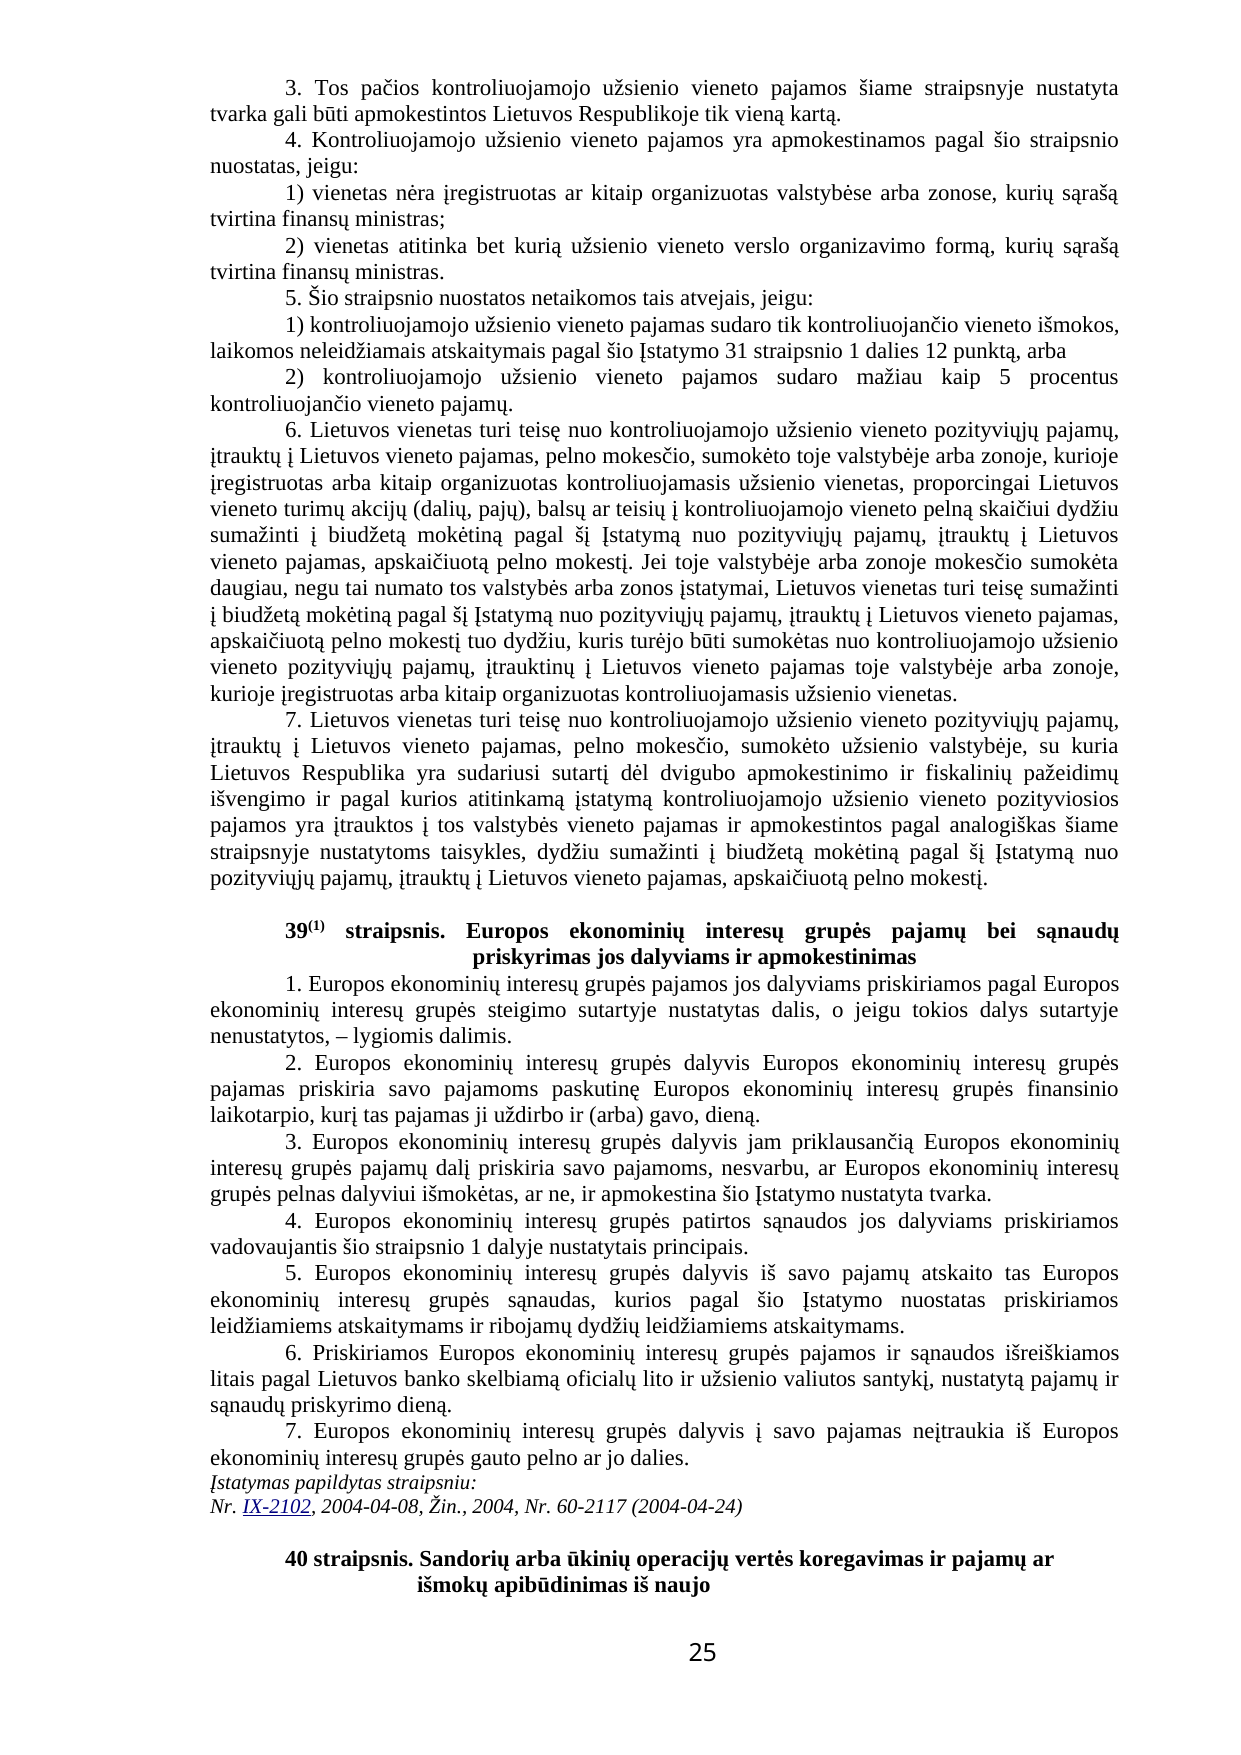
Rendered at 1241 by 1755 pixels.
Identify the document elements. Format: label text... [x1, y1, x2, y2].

text 3. Tos pačios kontroliuojamojo užsienio vieneto pajamos šiame straipsnyje nustatyta tvarka gali būti apmokestintos Lietuvos Respublikoje tik vieną kartą. [210, 73, 1120, 126]
text 5. Europos ekonominių interesų grupės dalyvis iš savo pajamų atskaito tas Europos ekonominių interesų grupės sąnaudas, kurios pagal šio Įstatymo nuostatas priskiriamos leidžiamiems atskaitymams ir ribojamų dydžių leidžiamiems atskaitymams. [210, 1259, 1120, 1338]
text 2) vienetas atitinka bet kurią užsienio vieneto verslo organizavimo formą, kurių sąrašą tvirtina finansų ministras. [210, 232, 1120, 284]
text 1) kontroliuojamojo užsienio vieneto pajamas sudaro tik kontroliuojančio vieneto išmokos, laikomos neleidžiamais atskaitymais pagal šio Įstatymo 31 straipsnio 1 dalies 12 punktą, arba [210, 311, 1120, 363]
text 5. Šio straipsnio nuostatos netaikomos tais atvejais, jeigu: [210, 284, 1120, 311]
text 4. Kontroliuojamojo užsienio vieneto pajamos yra apmokestinamos pagal šio straipsnio nuostatas, jeigu: [210, 126, 1120, 179]
text 2) kontroliuojamojo užsienio vieneto pajamos sudaro mažiau kaip 5 procentus kontroliuojančio vieneto pajamų. [210, 363, 1120, 416]
text Nr. IX-2102, 2004-04-08, Žin., 2004, Nr. 60-2117 (2004-04-24) [210, 1494, 1120, 1518]
text 3. Europos ekonominių interesų grupės dalyvis jam priklausančią Europos ekonominių interesų grupės pajamų dalį priskiria savo pajamoms, nesvarbu, ar Europos ekonominių interesų grupės pelnas dalyviui išmokėtas, ar ne, ir apmokestina šio Įstatymo nustatyta tvarka. [210, 1128, 1120, 1207]
text 6. Priskiriamos Europos ekonominių interesų grupės pajamos ir sąnaudos išreiškiamos litais pagal Lietuvos banko skelbiamą oficialų lito ir užsienio valiutos santykį, nustatytą pajamų ir sąnaudų priskyrimo dieną. [210, 1338, 1120, 1418]
text Įstatymas papildytas straipsniu: [210, 1470, 1120, 1494]
text išmokų apibūdinimas iš naujo [210, 1571, 1120, 1597]
text 2. Europos ekonominių interesų grupės dalyvis Europos ekonominių interesų grupės pajamas priskiria savo pajamoms paskutinę Europos ekonominių interesų grupės finansinio laikotarpio, kurį tas pajamas ji uždirbo ir (arba) gavo, dieną. [210, 1049, 1120, 1128]
text 4. Europos ekonominių interesų grupės patirtos sąnaudos jos dalyviams priskiriamos vadovaujantis šio straipsnio 1 dalyje nustatytais principais. [210, 1207, 1120, 1259]
text 1) vienetas nėra įregistruotas ar kitaip organizuotas valstybėse arba zonose, kurių sąrašą tvirtina finansų ministras; [210, 179, 1120, 232]
text 7. Europos ekonominių interesų grupės dalyvis į savo pajamas neįtraukia iš Europos ekonominių interesų grupės gauto pelno ar jo dalies. [210, 1418, 1120, 1470]
text 1. Europos ekonominių interesų grupės pajamos jos dalyviams priskiriamos pagal Europos ekonominių interesų grupės steigimo sutartyje nustatytas dalis, o jeigu tokios dalys sutartyje nenustatytos, – lygiomis dalimis. [210, 969, 1120, 1049]
text 6. Lietuvos vienetas turi teisę nuo kontroliuojamojo užsienio vieneto pozityviųjų pajamų, įtrauktų į Lietuvos vieneto pajamas, pelno mokesčio, sumokėto toje valstybėje arba zonoje, kurioje įregistruotas arba kitaip organizuotas kontroliuojamasis užsienio vienetas, proporcingai Lietuvos vieneto turimų akcijų (dalių, pajų), balsų ar teisių į kontroliuojamojo vieneto pelną skaičiui dydžiu sumažinti į biudžetą mokėtiną pagal šį Įstatymą nuo pozityviųjų pajamų, įtrauktų į Lietuvos vieneto pajamas, apskaičiuotą pelno mokestį. Jei toje valstybėje arba zonoje mokesčio sumokėta daugiau, negu tai numato tos valstybės arba zonos įstatymai, Lietuvos vienetas turi teisę sumažinti į biudžetą mokėtiną pagal šį Įstatymą nuo pozityviųjų pajamų, įtrauktų į Lietuvos vieneto pajamas, apskaičiuotą pelno mokestį tuo dydžiu, kuris turėjo būti sumokėtas nuo kontroliuojamojo užsienio vieneto pozityviųjų pajamų, įtrauktinų į Lietuvos vieneto pajamas toje valstybėje arba zonoje, kurioje įregistruotas arba kitaip organizuotas kontroliuojamasis užsienio vienetas. [210, 416, 1120, 706]
text 39(1) straipsnis. Europos ekonominių interesų grupės pajamų bei sąnaudų priskyrimas jos dalyviams ir apmokestinimas [285, 917, 1120, 969]
text 7. Lietuvos vienetas turi teisę nuo kontroliuojamojo užsienio vieneto pozityviųjų pajamų, įtrauktų į Lietuvos vieneto pajamas, pelno mokesčio, sumokėto užsienio valstybėje, su kuria Lietuvos Respublika yra sudariusi sutartį dėl dvigubo apmokestinimo ir fiskalinių pažeidimų išvengimo ir pagal kurios atitinkamą įstatymą kontroliuojamojo užsienio vieneto pozityviosios pajamos yra įtrauktos į tos valstybės vieneto pajamas ir apmokestintos pagal analogiškas šiame straipsnyje nustatytoms taisykles, dydžiu sumažinti į biudžetą mokėtiną pagal šį Įstatymą nuo pozityviųjų pajamų, įtrauktų į Lietuvos vieneto pajamas, apskaičiuotą pelno mokestį. [210, 706, 1120, 891]
text 40 straipsnis. Sandorių arba ūkinių operacijų vertės koregavimas ir pajamų ar [210, 1545, 1120, 1571]
